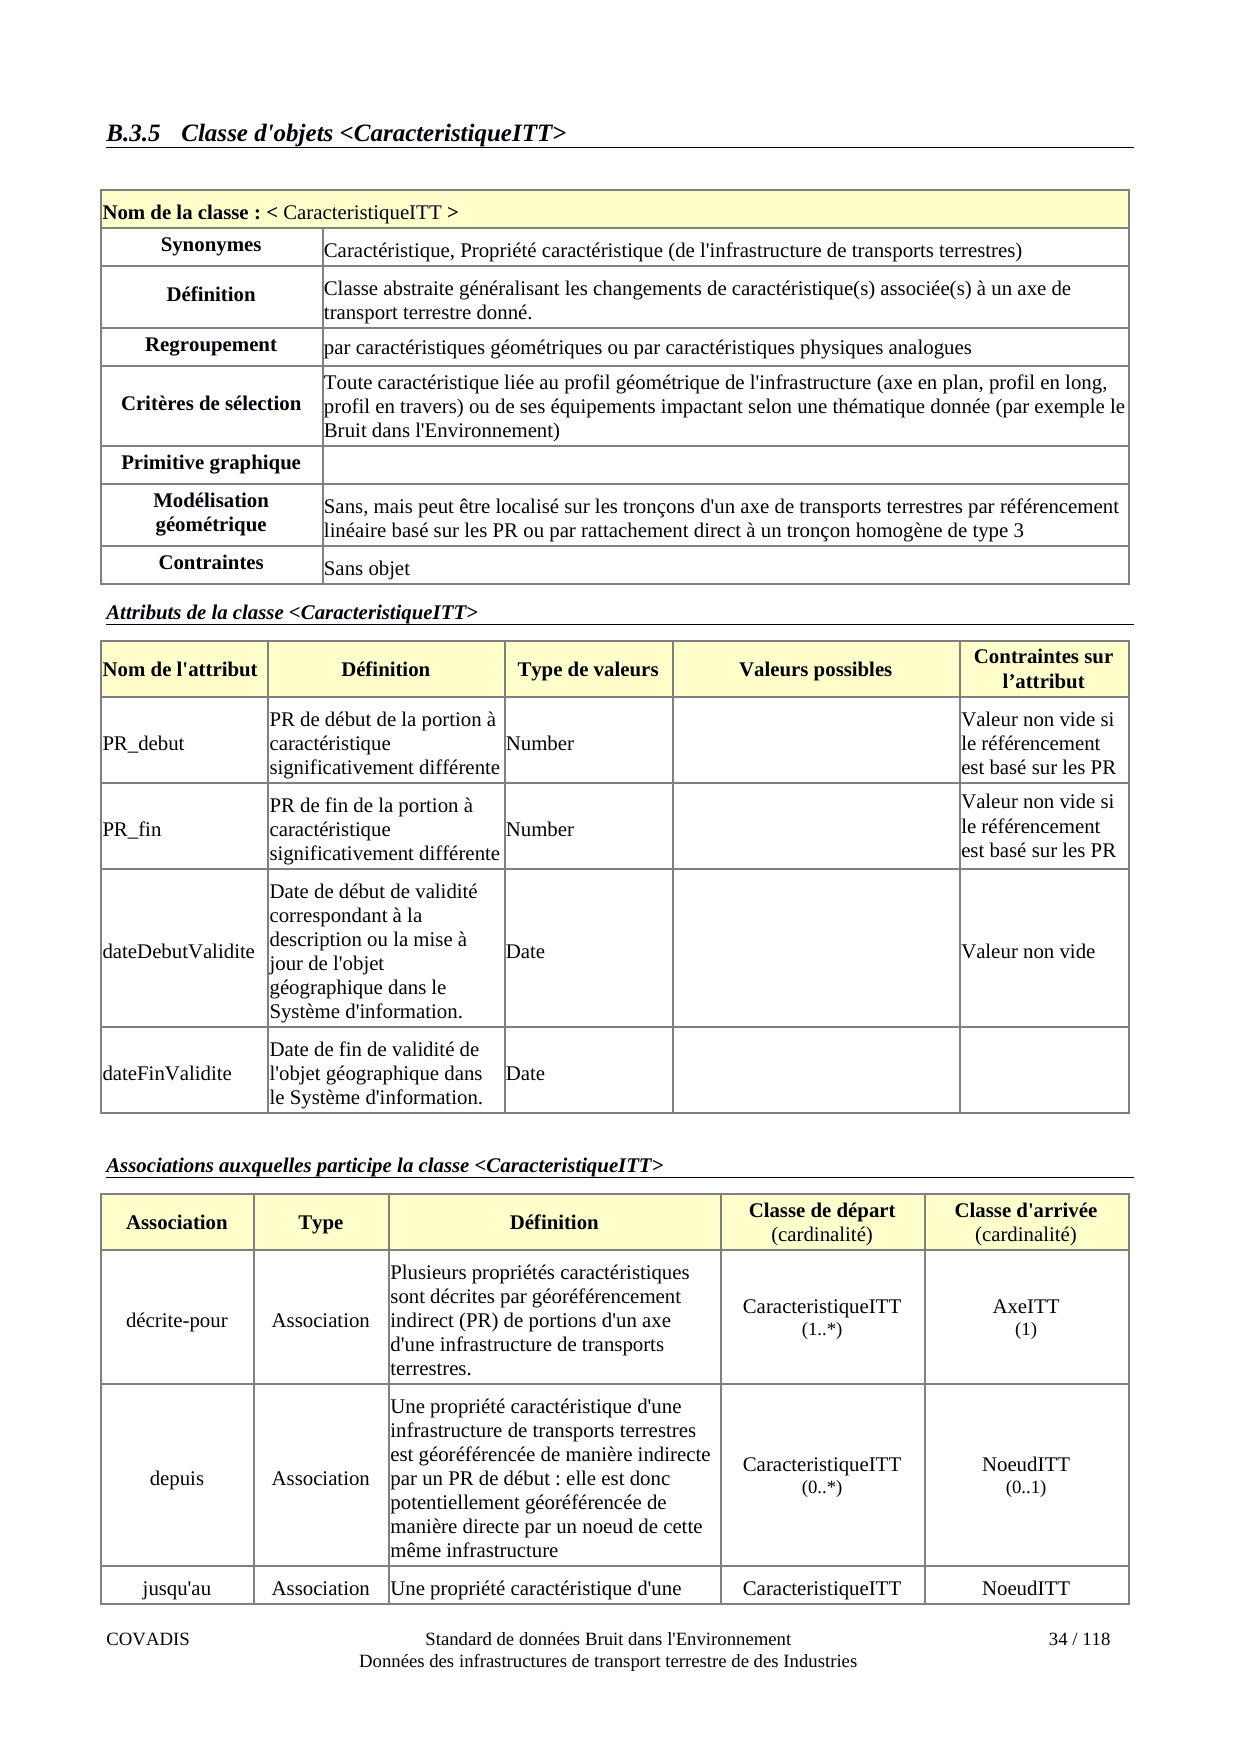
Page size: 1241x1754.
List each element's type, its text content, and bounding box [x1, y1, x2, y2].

table_cell Regroupement [102, 329, 322, 365]
table_cell [324, 447, 1128, 483]
table_cell [674, 1028, 959, 1112]
table_header Classe de départ (cardinalité) [722, 1195, 924, 1249]
table_cell Synonymes [102, 229, 322, 265]
table_cell PR de début de la portion à caractéristique significativement différente [269, 698, 504, 782]
table_cell Date de fin de validité de l'objet géographique dans le Système d'information. [269, 1028, 504, 1112]
table_header Nom de l'attribut [102, 642, 267, 696]
table_cell Primitive graphique [102, 447, 322, 483]
table_cell [961, 1028, 1128, 1112]
table_header Définition [390, 1195, 720, 1249]
table_cell Toute caractéristique liée au profil géométrique de l'infrastructure (axe en plan, profil en long, profil en travers) ou de ses équipements impactant selon une thématique donnée (par exemple le Bruit dans l'Environnement) [324, 367, 1128, 445]
table_cell dateDebutValidite [102, 870, 267, 1026]
table_header Définition [269, 642, 504, 696]
table_cell Number [506, 698, 672, 782]
table_header Contraintes sur l’attribut [961, 642, 1128, 696]
table_cell Définition [102, 267, 322, 327]
subtitle Associations auxquelles participe la classe <CaracteristiqueITT> [106, 1153, 1134, 1177]
table_cell Une propriété caractéristique d'une infrastructure de transports terrestres est géoréférencée de manière indirecte par un PR de début : elle est donc potentiellement géoréférencée de manière directe par un noeud de cette même infrastructure [390, 1385, 720, 1565]
table_cell Association [255, 1385, 388, 1565]
table_cell Date [506, 1028, 672, 1112]
table_cell Valeur non vide si le référencement est basé sur les PR [961, 698, 1128, 782]
table_cell Classe abstraite généralisant les changements de caractéristique(s) associée(s) à un axe de transport terrestre donné. [324, 267, 1128, 327]
table_cell [674, 870, 959, 1026]
table_cell Plusieurs propriétés caractéristiques sont décrites par géoréférencement indirect (PR) de portions d'un axe d'une infrastructure de transports terrestres. [390, 1251, 720, 1383]
table_header Valeurs possibles [674, 642, 959, 696]
table_cell Valeur non vide si le référencement est basé sur les PR [961, 784, 1128, 868]
table_header Nom de la classe : < CaracteristiqueITT > [102, 191, 1128, 227]
table_cell [674, 784, 959, 868]
table_cell depuis [102, 1385, 253, 1565]
table_header Classe d'arrivée (cardinalité) [926, 1195, 1128, 1249]
table_cell par caractéristiques géométriques ou par caractéristiques physiques analogues [324, 329, 1128, 365]
subtitle Classe d'objets <CaracteristiqueITT> [106, 118, 1134, 147]
table_cell CaracteristiqueITT [722, 1567, 924, 1603]
table_cell Modélisation géométrique [102, 485, 322, 545]
table_cell dateFinValidite [102, 1028, 267, 1112]
table_header Type de valeurs [506, 642, 672, 696]
table_cell CaracteristiqueITT (1..*) [722, 1251, 924, 1383]
table_cell décrite-pour [102, 1251, 253, 1383]
table_cell Association [255, 1567, 388, 1603]
table_cell Caractéristique, Propriété caractéristique (de l'infrastructure de transports terrestres) [324, 229, 1128, 265]
table_header Association [102, 1195, 253, 1249]
table_cell PR de fin de la portion à caractéristique significativement différente [269, 784, 504, 868]
table_cell PR_debut [102, 698, 267, 782]
table_cell Critères de sélection [102, 367, 322, 445]
table_cell NoeudITT (0..1) [926, 1385, 1128, 1565]
table_cell Association [255, 1251, 388, 1383]
table_cell CaracteristiqueITT (0..*) [722, 1385, 924, 1565]
table_cell Une propriété caractéristique d'une [390, 1567, 720, 1603]
table_cell jusqu'au [102, 1567, 253, 1603]
table_cell Number [506, 784, 672, 868]
table_cell Sans, mais peut être localisé sur les tronçons d'un axe de transports terrestres par référencement linéaire basé sur les PR ou par rattachement direct à un tronçon homogène de type 3 [324, 485, 1128, 545]
table_cell AxeITT (1) [926, 1251, 1128, 1383]
table_cell PR_fin [102, 784, 267, 868]
table_cell [674, 698, 959, 782]
subtitle Attributs de la classe <CaracteristiqueITT> [106, 600, 1134, 624]
table_header Type [255, 1195, 388, 1249]
table_cell Contraintes [102, 547, 322, 583]
table_cell Sans objet [324, 547, 1128, 583]
table_cell Date [506, 870, 672, 1026]
table_cell Date de début de validité correspondant à la description ou la mise à jour de l'objet géographique dans le Système d'information. [269, 870, 504, 1026]
table_cell Valeur non vide [961, 870, 1128, 1026]
table_cell NoeudITT [926, 1567, 1128, 1603]
